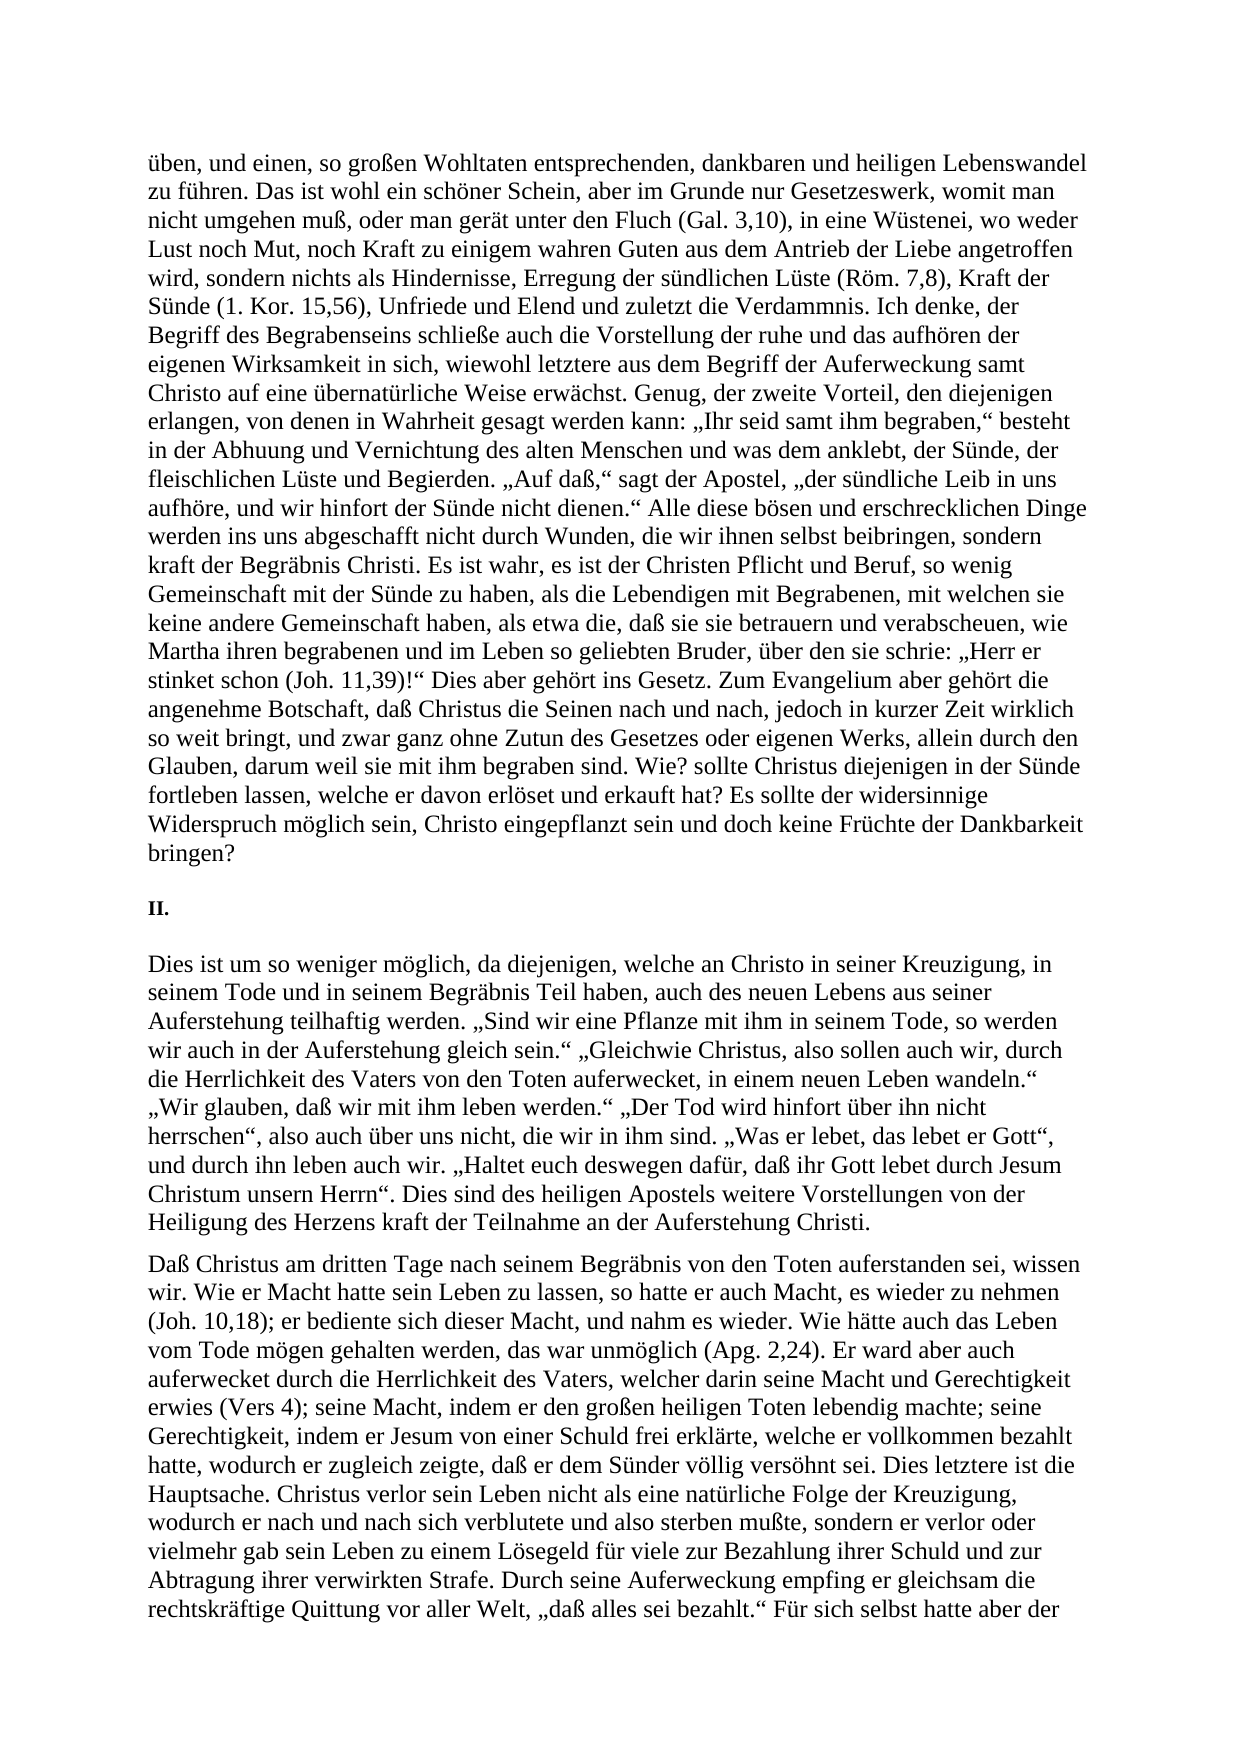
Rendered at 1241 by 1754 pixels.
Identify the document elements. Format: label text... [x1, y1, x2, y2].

text üben, und einen, so großen Wohltaten entsprechenden, dankbaren und heiligen Lebenswandel zu führen. Das ist wohl ein schöner Schein, aber im Grunde nur Gesetzeswerk, womit man nicht umgehen muß, oder man gerät unter den Fluch (Gal. 3,10), in eine Wüstenei, wo weder Lust noch Mut, noch Kraft zu einigem wahren Guten aus dem Antrieb der Liebe angetroffen wird, sondern nichts als Hindernisse, Erregung der sündlichen Lüste (Röm. 7,8), Kraft der Sünde (1. Kor. 15,56), Unfriede und Elend und zuletzt die Verdammnis. Ich denke, der Begriff des Begrabenseins schließe auch die Vorstellung der ruhe und das aufhören der eigenen Wirksamkeit in sich, wiewohl letztere aus dem Begriff der Auferweckung samt Christo auf eine übernatürliche Weise erwächst. Genug, der zweite Vorteil, den diejenigen erlangen, von denen in Wahrheit gesagt werden kann: „Ihr seid samt ihm begraben,“ besteht in der Abhuung und Vernichtung des alten Menschen und was dem anklebt, der Sünde, der fleischlichen Lüste und Begierden. „Auf daß,“ sagt der Apostel, „der sündliche Leib in uns aufhöre, und wir hinfort der Sünde nicht dienen.“ Alle diese bösen und erschrecklichen Dinge werden ins uns abgeschafft nicht durch Wunden, die wir ihnen selbst beibringen, sondern kraft der Begräbnis Christi. Es ist wahr, es ist der Christen Pflicht und Beruf, so wenig Gemeinschaft mit der Sünde zu haben, als die Lebendigen mit Begrabenen, mit welchen sie keine andere Gemeinschaft haben, als etwa die, daß sie sie betrauern und verabscheuen, wie Martha ihren begrabenen und im Leben so geliebten Bruder, über den sie schrie: „Herr er stinket schon (Joh. 11,39)!“ Dies aber gehört ins Gesetz. Zum Evangelium aber gehört die angenehme Botschaft, daß Christus die Seinen nach und nach, jedoch in kurzer Zeit wirklich so weit bringt, und zwar ganz ohne Zutun des Gesetzes oder eigenen Werks, allein durch den Glauben, darum weil sie mit ihm begraben sind. Wie? sollte Christus diejenigen in der Sünde fortleben lassen, welche er davon erlöset und erkauft hat? Es sollte der widersinnige Widerspruch möglich sein, Christo eingepflanzt sein und doch keine Früchte der Dankbarkeit bringen? [148, 148, 1093, 866]
text Dies ist um so weniger möglich, da diejenigen, welche an Christo in seiner Kreuzigung, in seinem Tode und in seinem Begräbnis Teil haben, auch des neuen Lebens aus seiner Auferstehung teilhaftig werden. „Sind wir eine Pflanze mit ihm in seinem Tode, so werden wir auch in der Auferstehung gleich sein.“ „Gleichwie Christus, also sollen auch wir, durch die Herrlichkeit des Vaters von den Toten auferwecket, in einem neuen Leben wandeln.“ „Wir glauben, daß wir mit ihm leben werden.“ „Der Tod wird hinfort über ihn nicht herrschen“, also auch über uns nicht, die wir in ihm sind. „Was er lebet, das lebet er Gott“, und durch ihn leben auch wir. „Haltet euch deswegen dafür, daß ihr Gott lebet durch Jesum Christum unsern Herrn“. Dies sind des heiligen Apostels weitere Vorstellungen von der Heiligung des Herzens kraft der Teilnahme an der Auferstehung Christi. [148, 949, 1093, 1236]
subtitle II. [148, 896, 1093, 919]
text Daß Christus am dritten Tage nach seinem Begräbnis von den Toten auferstanden sei, wissen wir. Wie er Macht hatte sein Leben zu lassen, so hatte er auch Macht, es wieder zu nehmen (Joh. 10,18); er bediente sich dieser Macht, und nahm es wieder. Wie hätte auch das Leben vom Tode mögen gehalten werden, das war unmöglich (Apg. 2,24). Er ward aber auch auferwecket durch die Herrlichkeit des Vaters, welcher darin seine Macht und Gerechtigkeit erwies (Vers 4); seine Macht, indem er den großen heiligen Toten lebendig machte; seine Gerechtigkeit, indem er Jesum von einer Schuld frei erklärte, welche er vollkommen bezahlt hatte, wodurch er zugleich zeigte, daß er dem Sünder völlig versöhnt sei. Dies letztere ist die Hauptsache. Christus verlor sein Leben nicht als eine natürliche Folge der Kreuzigung, wodurch er nach und nach sich verblutete und also sterben mußte, sondern er verlor oder vielmehr gab sein Leben zu einem Lösegeld für viele zur Bezahlung ihrer Schuld und zur Abtragung ihrer verwirkten Strafe. Durch seine Auferweckung empfing er gleichsam die rechtskräftige Quittung vor aller Welt, „daß alles sei bezahlt.“ Für sich selbst hatte aber der [148, 1249, 1093, 1622]
